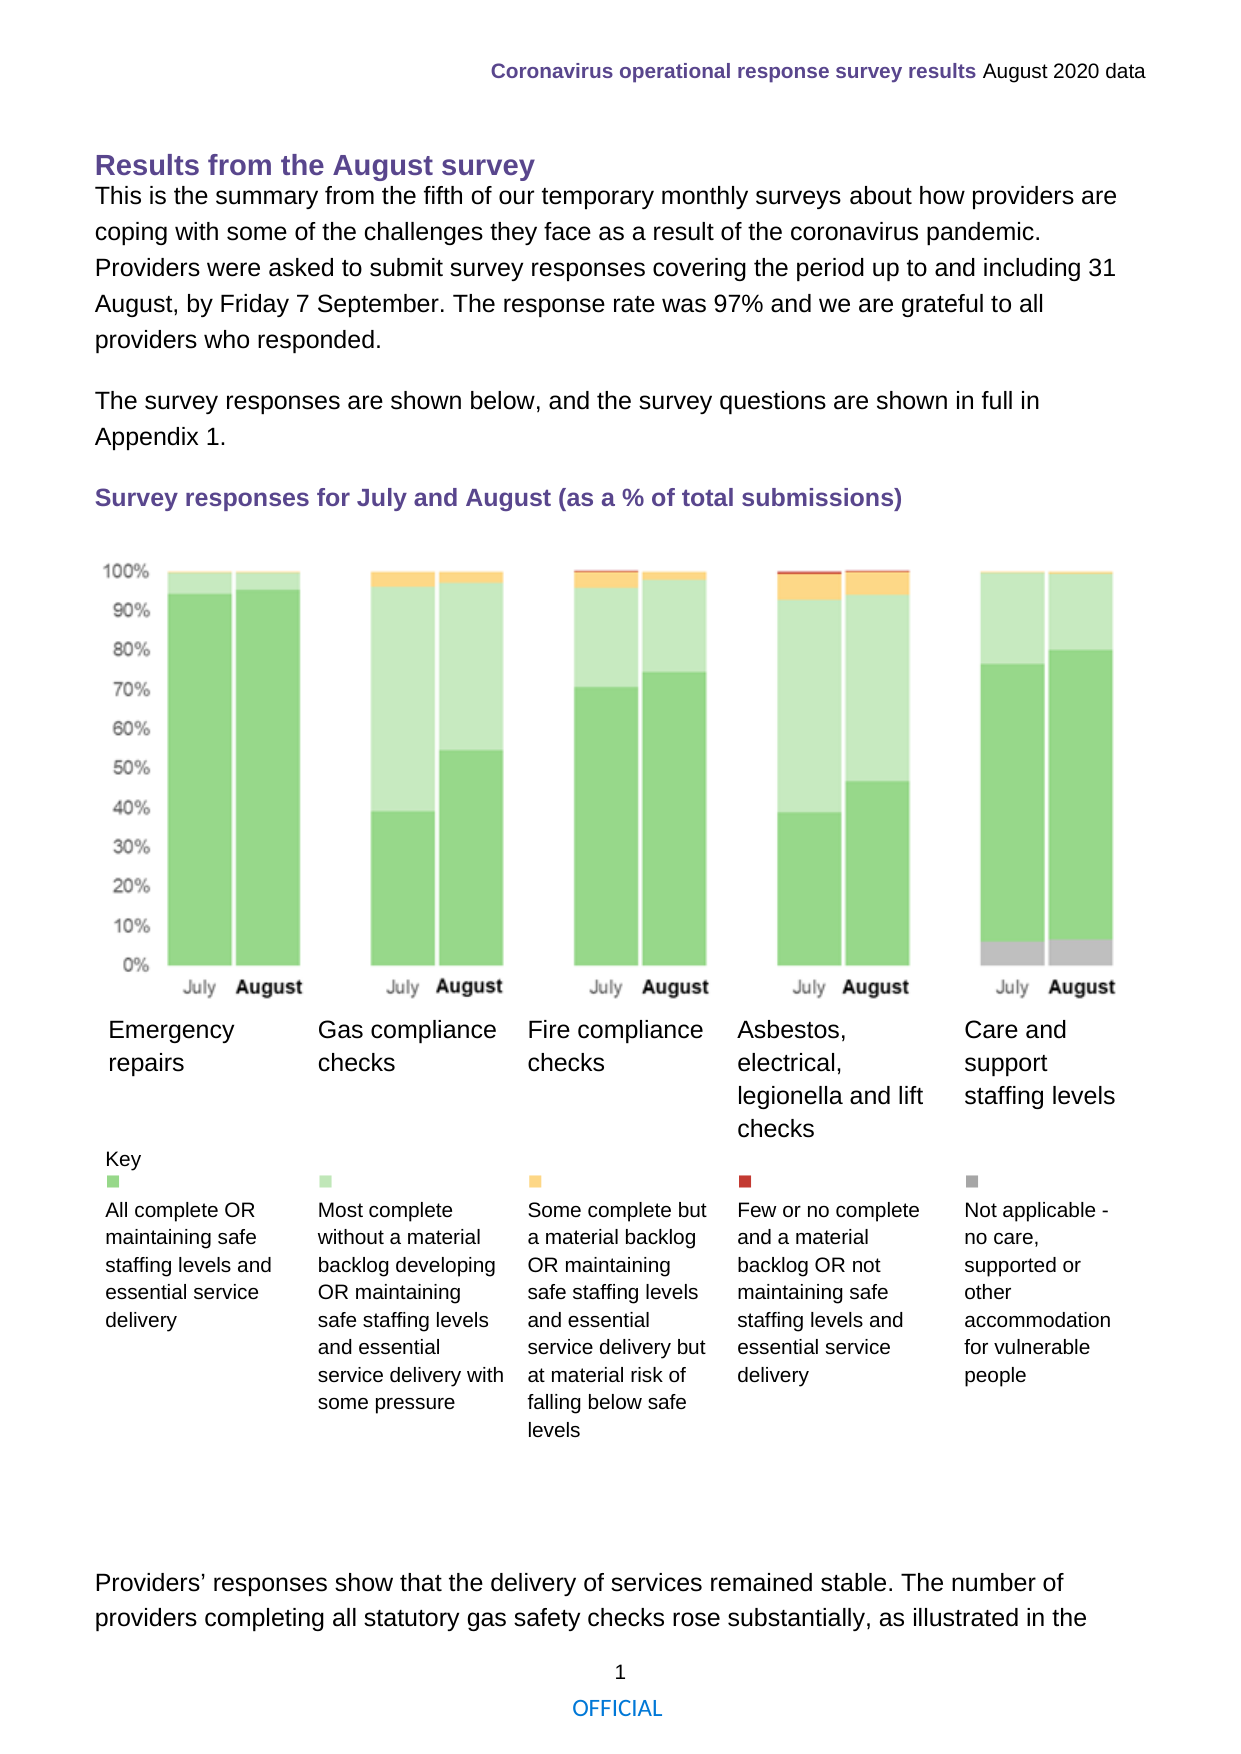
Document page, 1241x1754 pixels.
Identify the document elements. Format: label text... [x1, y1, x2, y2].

table_cell  Most complete without a material backlog developing OR maintaining safe staffing levels and essential service delivery with some pressure [306, 1175, 516, 1446]
table_cell  All complete OR maintaining safe staffing levels and essential service delivery [94, 1175, 306, 1446]
table_header Emergency repairs [97, 1015, 306, 1147]
table_cell  Not applicable - no care, supported or other accommodation for vulnerable people [935, 1175, 1145, 1446]
table_cell  Few or no complete and a material backlog OR not maintaining safe staffing levels and essential service delivery [726, 1175, 935, 1446]
text The survey responses are shown below, and the survey questions are shown in full in Appendix 1. [94, 386, 1146, 451]
text This is the summary from the fifth of our temporary monthly surveys about how providers are coping with some of the challenges they face as a result of the coronavirus pandemic. Providers were asked to submit survey responses covering the period up to and including 31 August, by Friday 7 September. The response rate was 97% and we are grateful to all providers who responded. [94, 181, 1146, 354]
table_header Asbestos, electrical, legionella and lift checks [726, 1015, 935, 1147]
table_header Care and support staffing levels [935, 1015, 1145, 1147]
text Survey responses for July and August (as a % of total submissions) [94, 483, 1146, 512]
table_cell  Some complete but a material backlog OR maintaining safe staffing levels and essential service delivery but at material risk of falling below safe levels [516, 1175, 726, 1446]
text Providers’ responses show that the delivery of services remained stable. The number of providers completing all statutory gas safety checks rose substantially, as illustrated in the [94, 1567, 1146, 1632]
table_header Fire compliance checks [516, 1015, 726, 1147]
table_cell Key [94, 1147, 1145, 1175]
subtitle Results from the August survey [94, 148, 1146, 181]
table_header Gas compliance checks [306, 1015, 516, 1147]
